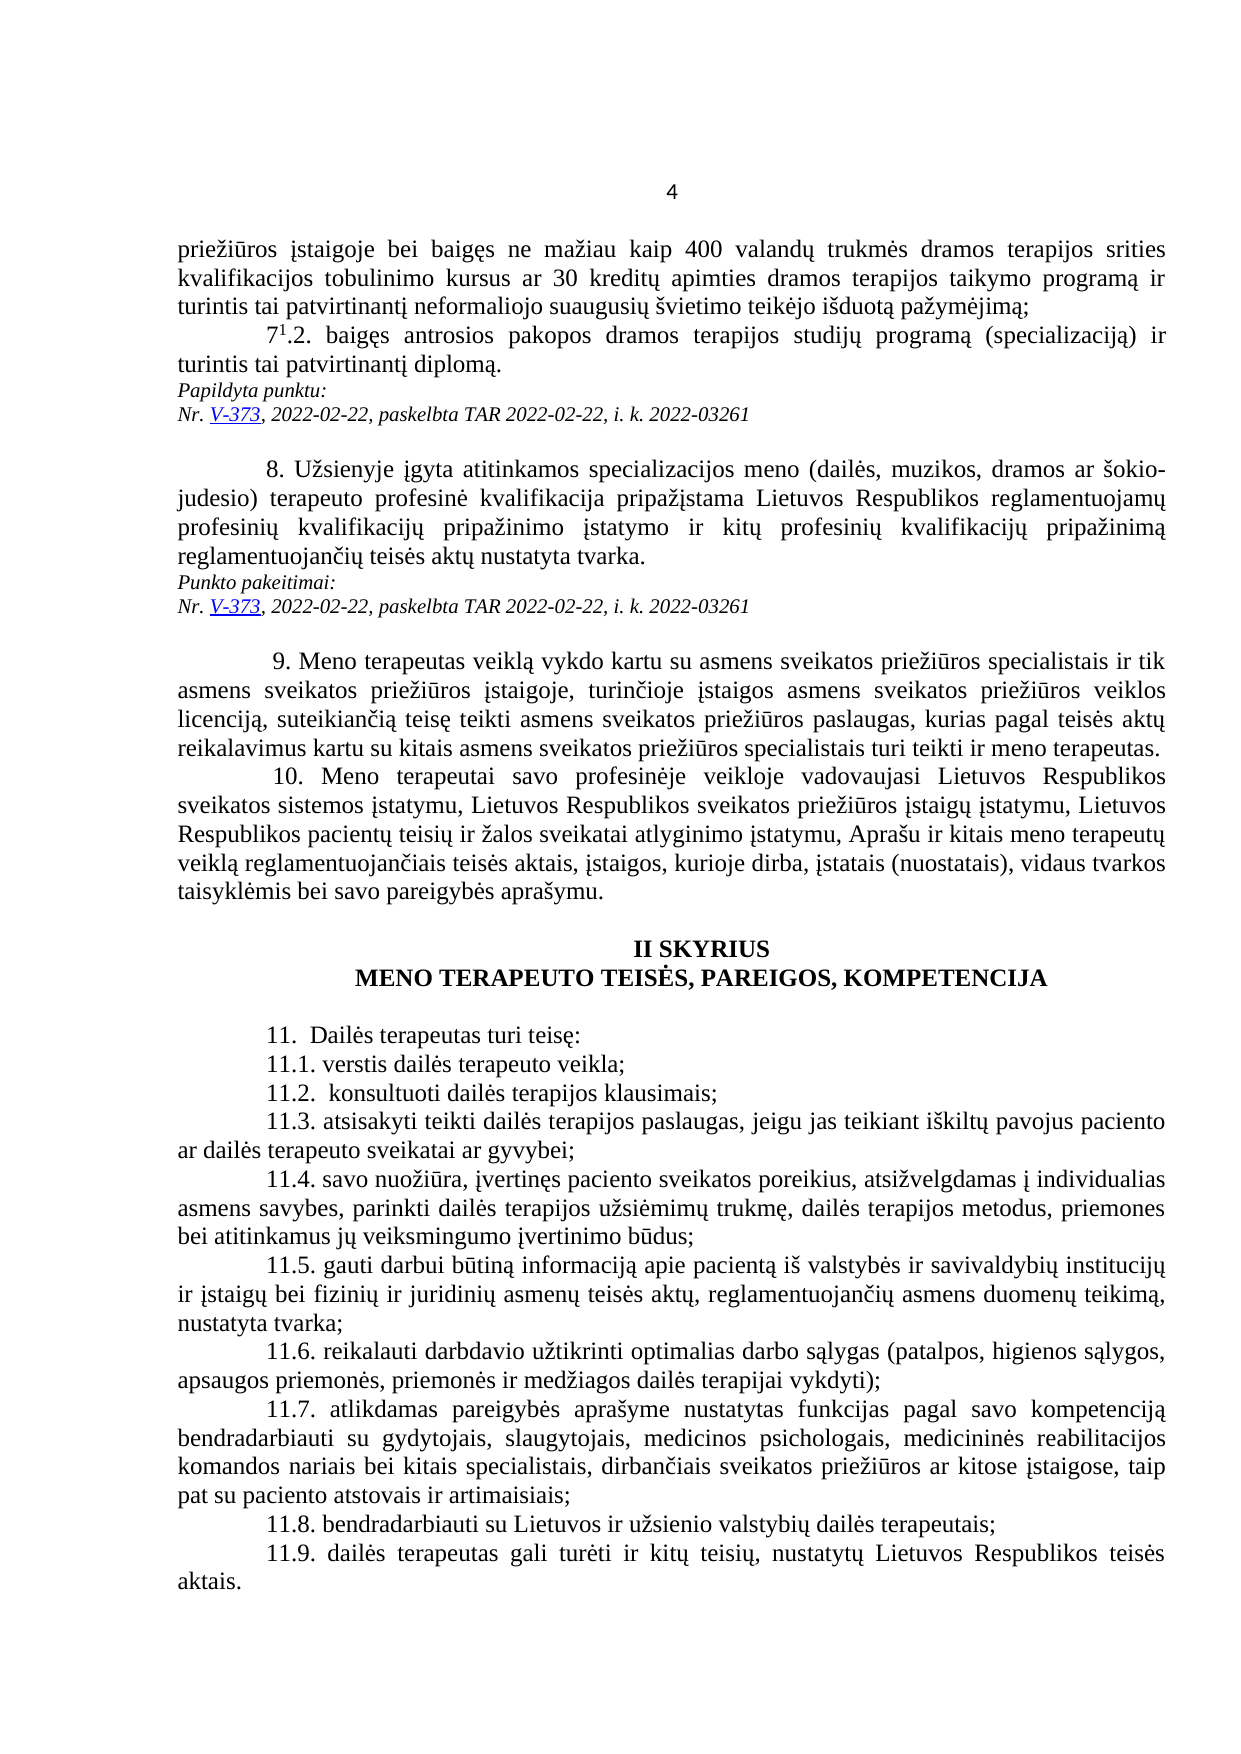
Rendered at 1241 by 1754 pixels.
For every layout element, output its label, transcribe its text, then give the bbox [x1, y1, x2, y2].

text 11. Dailės terapeutas turi teisę: [177, 1020, 1167, 1049]
text 11.4. savo nuožiūra, įvertinęs paciento sveikatos poreikius, atsižvelgdamas į individualias asmens savybes, parinkti dailės terapijos užsiėmimų trukmę, dailės terapijos metodus, priemones bei atitinkamus jų veiksmingumo įvertinimo būdus; [177, 1164, 1167, 1250]
text 11.8. bendradarbiauti su Lietuvos ir užsienio valstybių dailės terapeutais; [177, 1509, 1167, 1538]
text Nr. V-373, 2022-02-22, paskelbta TAR 2022-02-22, i. k. 2022-03261 [177, 594, 1167, 618]
text 10. Meno terapeutai savo profesinėje veikloje vadovaujasi Lietuvos Respublikos sveikatos sistemos įstatymu, Lietuvos Respublikos sveikatos priežiūros įstaigų įstatymu, Lietuvos Respublikos pacientų teisių ir žalos sveikatai atlyginimo įstatymu, Aprašu ir kitais meno terapeutų veiklą reglamentuojančiais teisės aktais, įstaigos, kurioje dirba, įstatais (nuostatais), vidaus tvarkos taisyklėmis bei savo pareigybės aprašymu. [177, 761, 1167, 905]
text Punkto pakeitimai: [177, 569, 1167, 594]
text 8. Užsienyje įgyta atitinkamos specializacijos meno (dailės, muzikos, dramos ar šokio-judesio) terapeuto profesinė kvalifikacija pripažįstama Lietuvos Respublikos reglamentuojamų profesinių kvalifikacijų pripažinimo įstatymo ir kitų profesinių kvalifikacijų pripažinimą reglamentuojančių teisės aktų nustatyta tvarka. [177, 454, 1167, 569]
text 11.5. gauti darbui būtiną informaciją apie pacientą iš valstybės ir savivaldybių institucijų ir įstaigų bei fizinių ir juridinių asmenų teisės aktų, reglamentuojančių asmens duomenų teikimą, nustatyta tvarka; [177, 1250, 1167, 1336]
text 11.6. reikalauti darbdavio užtikrinti optimalias darbo sąlygas (patalpos, higienos sąlygos, apsaugos priemonės, priemonės ir medžiagos dailės terapijai vykdyti); [177, 1336, 1167, 1394]
text II SKYRIUS [177, 934, 1167, 963]
text 11.7. atlikdamas pareigybės aprašyme nustatytas funkcijas pagal savo kompetenciją bendradarbiauti su gydytojais, slaugytojais, medicinos psichologais, medicininės reabilitacijos komandos nariais bei kitais specialistais, dirbančiais sveikatos priežiūros ar kitose įstaigose, taip pat su paciento atstovais ir artimaisiais; [177, 1394, 1167, 1509]
text priežiūros įstaigoje bei baigęs ne mažiau kaip 400 valandų trukmės dramos terapijos srities kvalifikacijos tobulinimo kursus ar 30 kreditų apimties dramos terapijos taikymo programą ir turintis tai patvirtinantį neformaliojo suaugusių švietimo teikėjo išduotą pažymėjimą; [177, 234, 1167, 320]
text Nr. V-373, 2022-02-22, paskelbta TAR 2022-02-22, i. k. 2022-03261 [177, 402, 1167, 426]
text 71.2. baigęs antrosios pakopos dramos terapijos studijų programą (specializaciją) ir turintis tai patvirtinantį diplomą. [177, 320, 1167, 378]
text 11.3. atsisakyti teikti dailės terapijos paslaugas, jeigu jas teikiant iškiltų pavojus paciento ar dailės terapeuto sveikatai ar gyvybei; [177, 1106, 1167, 1164]
text 11.1. verstis dailės terapeuto veikla; [177, 1049, 1167, 1078]
text 9. Meno terapeutas veiklą vykdo kartu su asmens sveikatos priežiūros specialistais ir tik asmens sveikatos priežiūros įstaigoje, turinčioje įstaigos asmens sveikatos priežiūros veiklos licenciją, suteikiančią teisę teikti asmens sveikatos priežiūros paslaugas, kurias pagal teisės aktų reikalavimus kartu su kitais asmens sveikatos priežiūros specialistais turi teikti ir meno terapeutas. [177, 646, 1167, 761]
text MENO TERAPEUTO TEISĖS, PAREIGOS, KOMPETENCIJA [177, 963, 1167, 991]
text 11.9. dailės terapeutas gali turėti ir kitų teisių, nustatytų Lietuvos Respublikos teisės aktais. [177, 1538, 1167, 1595]
text 11.2. konsultuoti dailės terapijos klausimais; [177, 1078, 1167, 1106]
text Papildyta punktu: [177, 378, 1167, 402]
